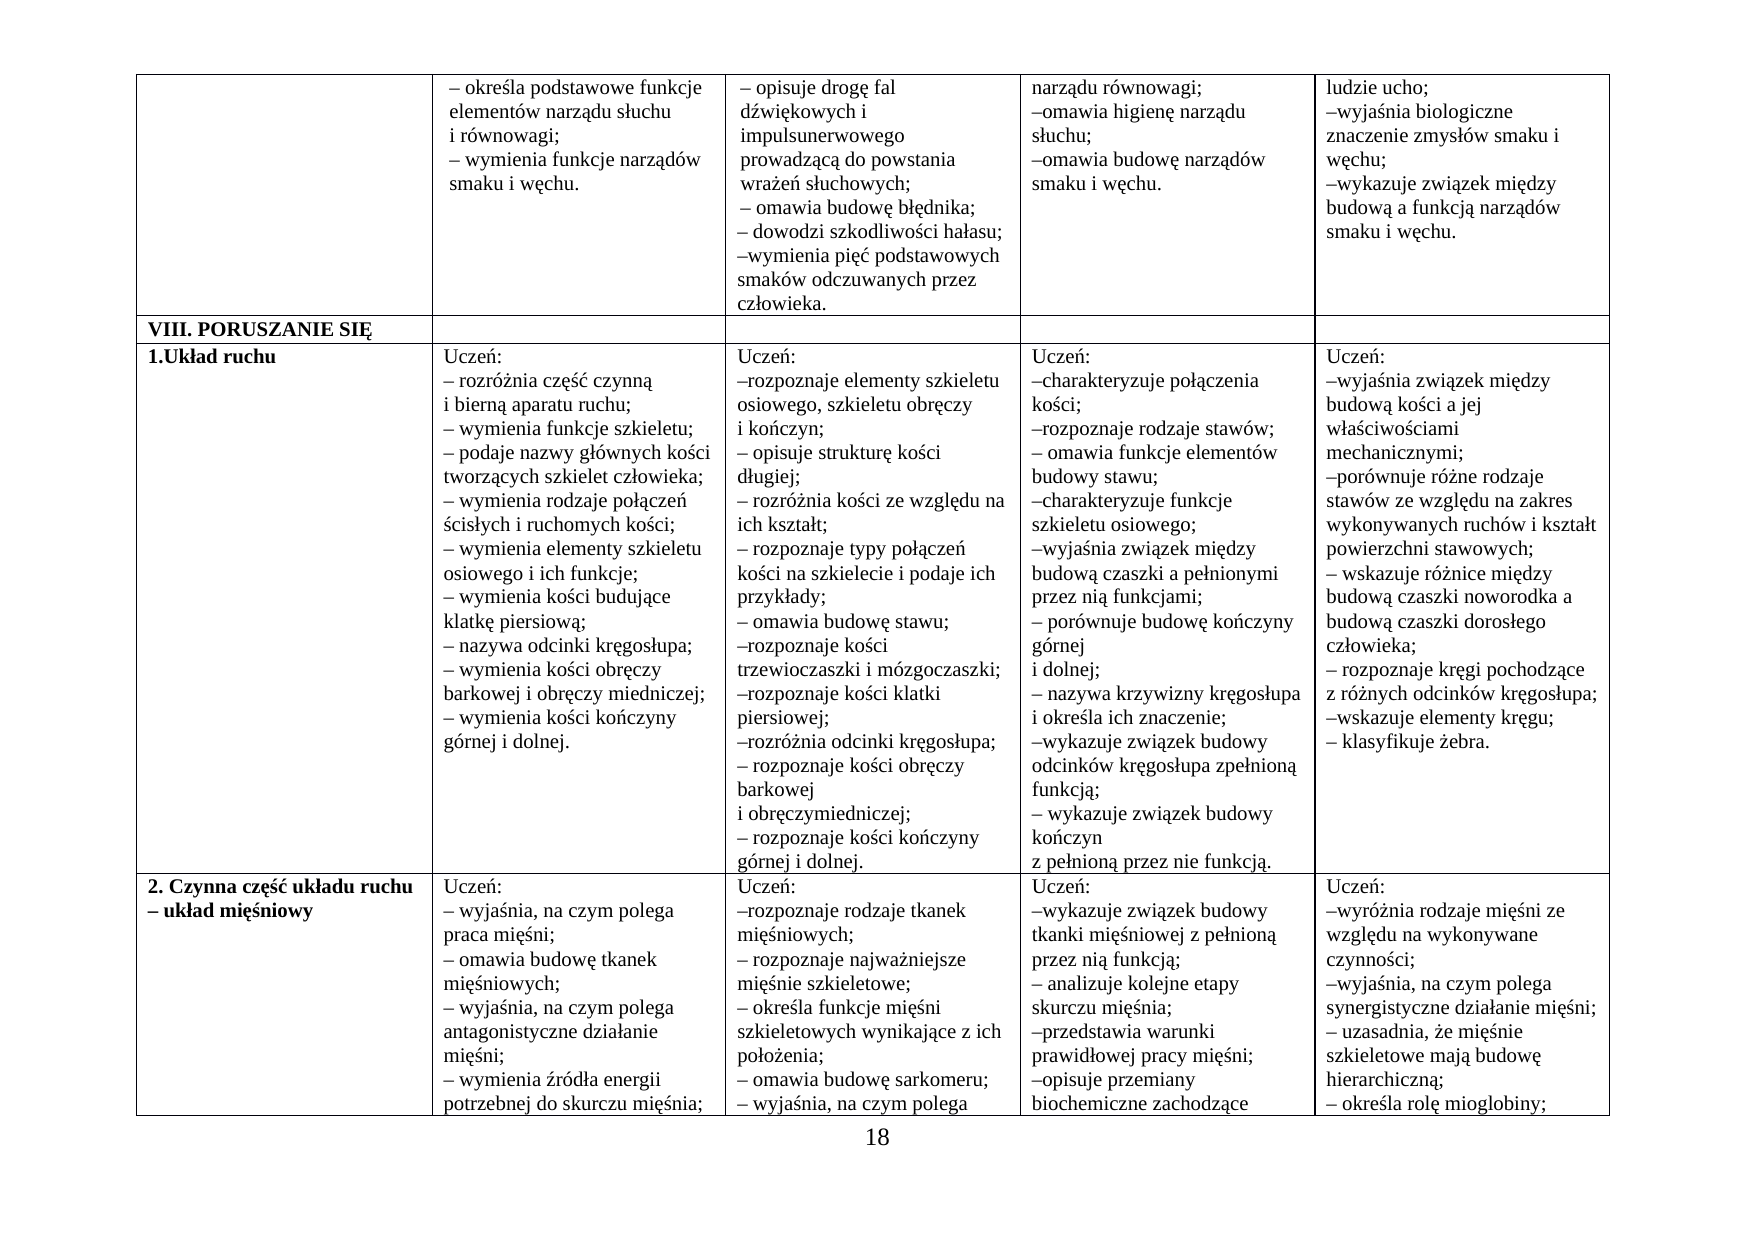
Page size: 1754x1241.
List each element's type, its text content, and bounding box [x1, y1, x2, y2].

table_cell [433, 316, 725, 343]
table_cell Uczeń: – wyjaśnia, na czym polega praca mięśni; – omawia budowę tkanek mięśniowych; – wyjaśnia, na czym polega antagonistyczne działanie mięśni; – wymienia źródła energii potrzebnej do skurczu mięśnia; [433, 874, 725, 1115]
table_cell – opisuje drogę fal dźwiękowych i impulsunerwowego prowadzącą do powstania wrażeń słuchowych; – omawia budowę błędnika; – dowodzi szkodliwości hałasu; –wymienia pięć podstawowych smaków odczuwanych przez człowieka. [726, 75, 1020, 315]
table_cell [1316, 316, 1609, 343]
table_cell [726, 316, 1020, 343]
table_cell Uczeń: –wyróżnia rodzaje mięśni ze względu na wykonywane czynności; –wyjaśnia, na czym polega synergistyczne działanie mięśni; – uzasadnia, że mięśnie szkieletowe mają budowę hierarchiczną; – określa rolę mioglobiny; [1316, 874, 1609, 1115]
table_cell VIII. PORUSZANIE SIĘ [137, 316, 432, 343]
table_cell [1021, 316, 1314, 343]
table_cell ludzie ucho; –wyjaśnia biologiczne znaczenie zmysłów smaku i węchu; –wykazuje związek między budową a funkcją narządów smaku i węchu. [1316, 75, 1609, 315]
table_cell Uczeń: –rozpoznaje elementy szkieletu osiowego, szkieletu obręczy i kończyn; – opisuje strukturę kości długiej; – rozróżnia kości ze względu na ich kształt; – rozpoznaje typy połączeń kości na szkielecie i podaje ich przykłady; – omawia budowę stawu; –rozpoznaje kości trzewioczaszki i mózgoczaszki; –rozpoznaje kości klatki piersiowej; –rozróżnia odcinki kręgosłupa; – rozpoznaje kości obręczy barkowej i obręczymiedniczej; – rozpoznaje kości kończyny górnej i dolnej. [726, 344, 1020, 873]
table_cell [137, 75, 432, 315]
table_cell Uczeń: – rozróżnia część czynną i bierną aparatu ruchu; – wymienia funkcje szkieletu; – podaje nazwy głównych kości tworzących szkielet człowieka; – wymienia rodzaje połączeń ścisłych i ruchomych kości; – wymienia elementy szkieletu osiowego i ich funkcje; – wymienia kości budujące klatkę piersiową; – nazywa odcinki kręgosłupa; – wymienia kości obręczy barkowej i obręczy miedniczej; – wymienia kości kończyny górnej i dolnej. [433, 344, 725, 873]
table_cell 1.Układ ruchu [137, 344, 432, 873]
table_cell Uczeń: –charakteryzuje połączenia kości; –rozpoznaje rodzaje stawów; – omawia funkcje elementów budowy stawu; –charakteryzuje funkcje szkieletu osiowego; –wyjaśnia związek między budową czaszki a pełnionymi przez nią funkcjami; – porównuje budowę kończyny górnej i dolnej; – nazywa krzywizny kręgosłupa i określa ich znaczenie; –wykazuje związek budowy odcinków kręgosłupa zpełnioną funkcją; – wykazuje związek budowy kończyn z pełnioną przez nie funkcją. [1021, 344, 1314, 873]
table_cell Uczeń: –wyjaśnia związek między budową kości a jej właściwościami mechanicznymi; –porównuje różne rodzaje stawów ze względu na zakres wykonywanych ruchów i kształt powierzchni stawowych; – wskazuje różnice między budową czaszki noworodka a budową czaszki dorosłego człowieka; – rozpoznaje kręgi pochodzące z różnych odcinków kręgosłupa; –wskazuje elementy kręgu; – klasyfikuje żebra. [1316, 344, 1609, 873]
table_cell – określa podstawowe funkcje elementów narządu słuchu i równowagi; – wymienia funkcje narządów smaku i węchu. [433, 75, 725, 315]
table_cell narządu równowagi; –omawia higienę narządu słuchu; –omawia budowę narządów smaku i węchu. [1021, 75, 1314, 315]
table_cell 2. Czynna część układu ruchu – układ mięśniowy [137, 874, 432, 1115]
table_cell Uczeń: –wykazuje związek budowy tkanki mięśniowej z pełnioną przez nią funkcją; – analizuje kolejne etapy skurczu mięśnia; –przedstawia warunki prawidłowej pracy mięśni; –opisuje przemiany biochemiczne zachodzące [1021, 874, 1314, 1115]
table_cell Uczeń: –rozpoznaje rodzaje tkanek mięśniowych; – rozpoznaje najważniejsze mięśnie szkieletowe; – określa funkcje mięśni szkieletowych wynikające z ich położenia; – omawia budowę sarkomeru; – wyjaśnia, na czym polega [726, 874, 1020, 1115]
